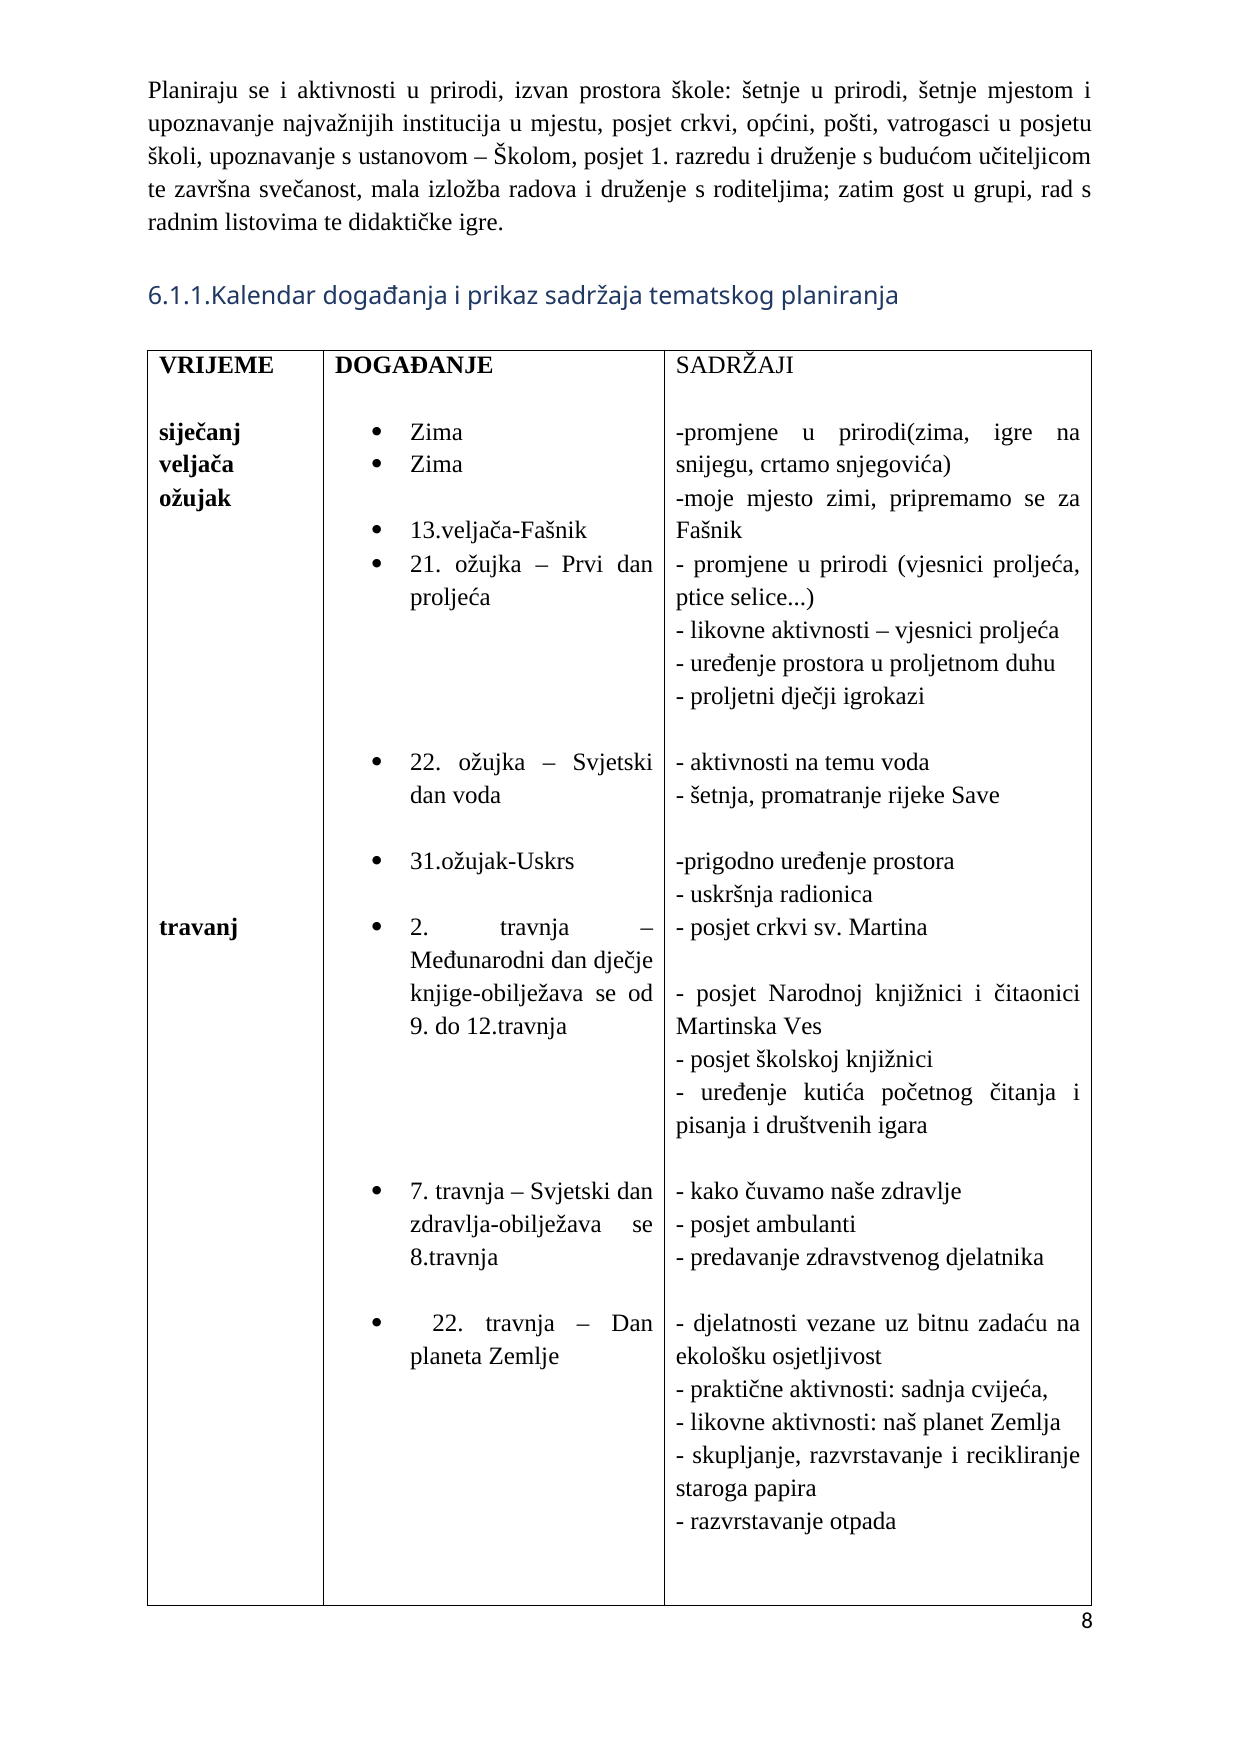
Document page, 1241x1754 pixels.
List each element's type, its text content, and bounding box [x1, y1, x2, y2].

text Planiraju se i aktivnosti u prirodi, izvan prostora škole: šetnje u prirodi, šetnje mjestom i upoznavanje najvažnijih institucija u mjestu, posjet crkvi, općini, pošti, vatrogasci u posjetu školi, upoznavanje s ustanovom – Školom, posjet 1. razredu i druženje s budućom učiteljicom te završna svečanost, mala izložba radova i druženje s roditeljima; zatim gost u grupi, rad s radnim listovima te didaktičke igre. [148, 75, 1093, 236]
subtitle 6.1.1.Kalendar događanja i prikaz sadržaja tematskog planiranja [148, 277, 1093, 311]
table_header SADRŽAJI -promjene u prirodi(zima, igre na snijegu, crtamo snjegovića) -moje mjesto zimi, pripremamo se za Fašnik - promjene u prirodi (vjesnici proljeća, ptice selice...) - likovne aktivnosti – vjesnici proljeća - uređenje prostora u proljetnom duhu - proljetni dječji igrokazi - aktivnosti na temu voda - šetnja, promatranje rijeke Save -prigodno uređenje prostora - uskršnja radionica - posjet crkvi sv. Martina - posjet Narodnoj knjižnici i čitaonici Martinska Ves - posjet školskoj knjižnici - uređenje kutića početnog čitanja i pisanja i društvenih igara - kako čuvamo naše zdravlje - posjet ambulanti - predavanje zdravstvenog djelatnika - djelatnosti vezane uz bitnu zadaću na ekološku osjetljivost - praktične aktivnosti: sadnja cvijeća, - likovne aktivnosti: naš planet Zemlja - skupljanje, razvrstavanje i recikliranje staroga papira - razvrstavanje otpada [665, 351, 1091, 1605]
table_header DOGAĐANJE Zima Zima 13.veljača-Fašnik 21. ožujka – Prvi dan proljeća 22. ožujka – Svjetski dan voda 31.ožujak-Uskrs 2. travnja – Međunarodni dan dječje knjige-obilježava se od 9. do 12.travnja 7. travnja – Svjetski dan zdravlja-obilježava se 8.travnja 22. travnja – Dan planeta Zemlje 1. svibnja – Međunarodni praznik rada 12. svibnja – Majčin dan -obilježava se 10.05. 15. svibnja – Međunarodni dan obitelji Druga polovica svibnja 30. svibnja – Dan državnosti Moja Škola 28. svibnja – Završna svečanost [324, 351, 664, 1605]
table_header VRIJEME siječanj veljača ožujak travanj [148, 351, 323, 1605]
